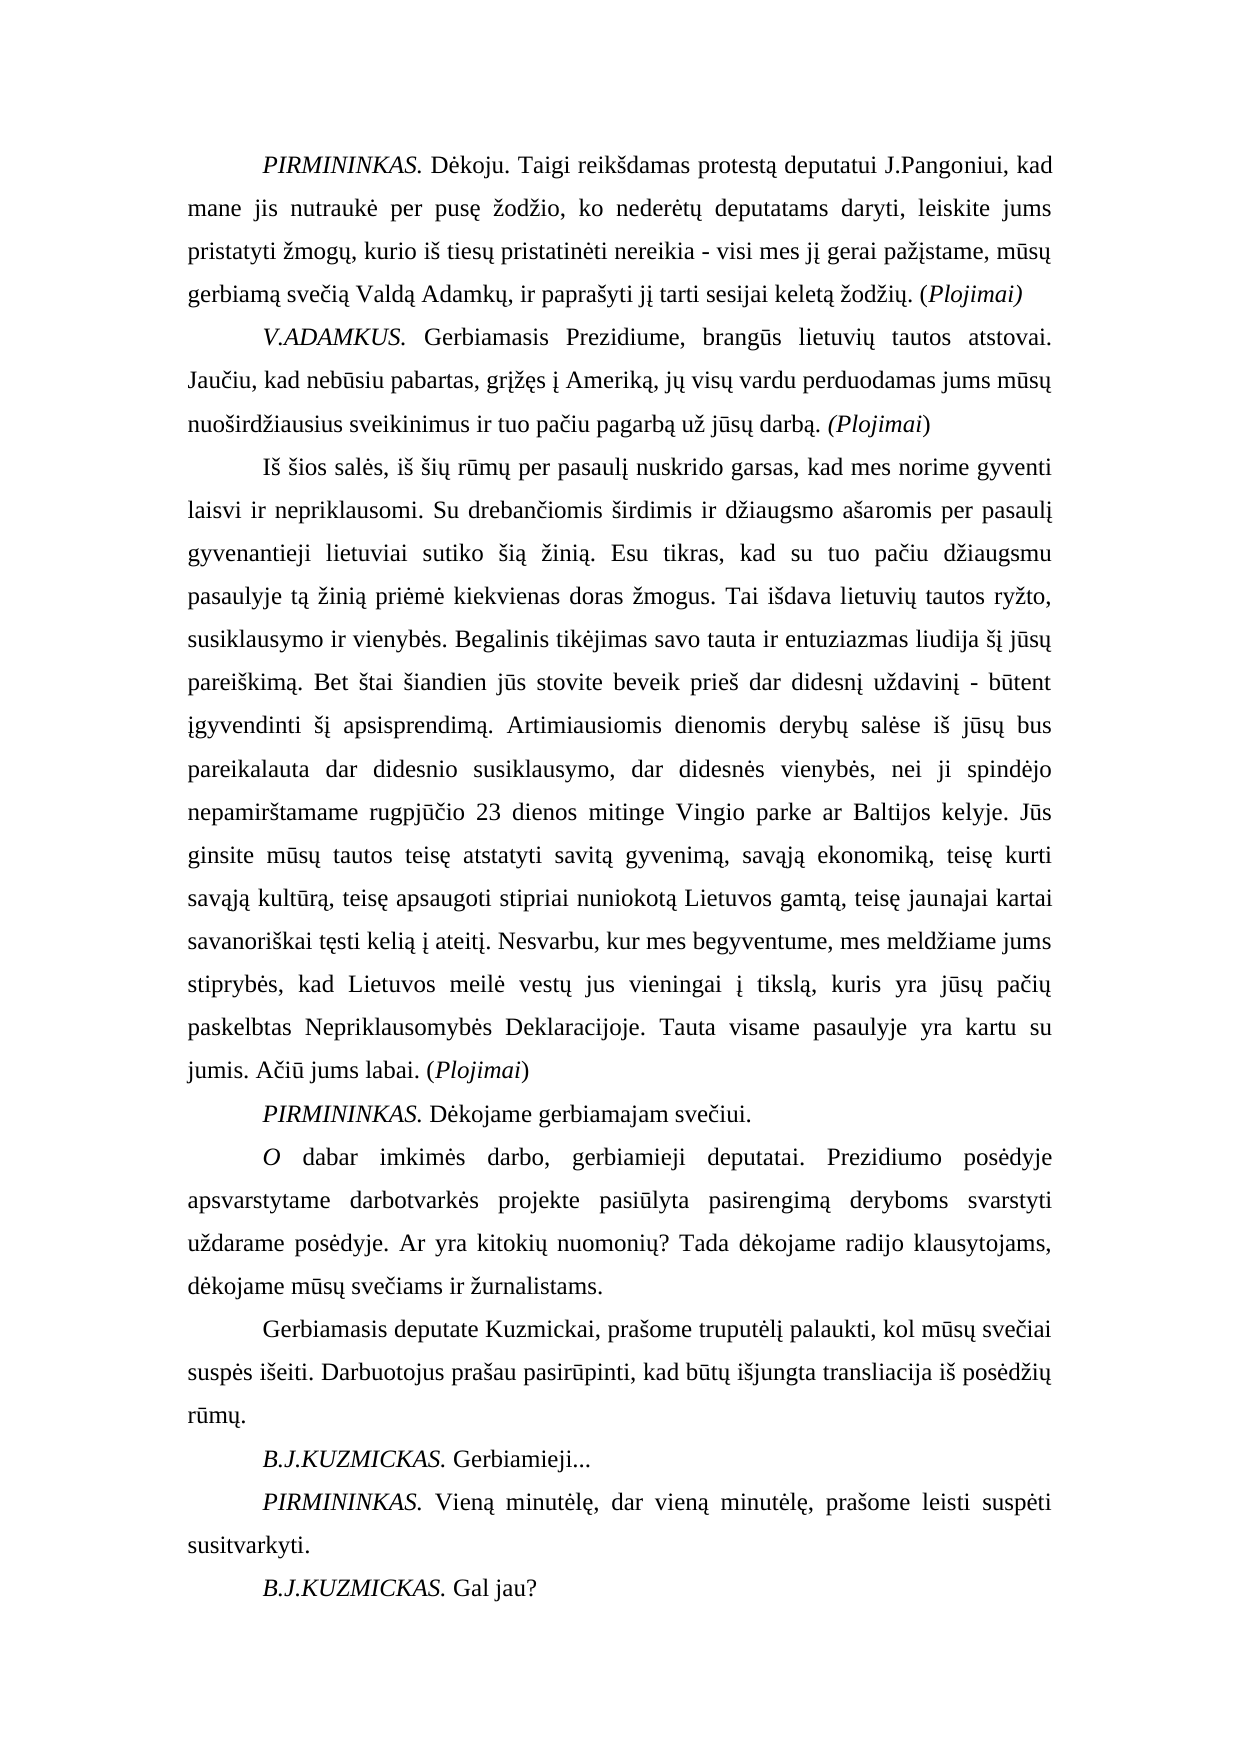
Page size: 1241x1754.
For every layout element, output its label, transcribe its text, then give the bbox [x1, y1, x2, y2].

text O dabar imkimės darbo, gerbiamieji deputatai. Prezidiumo posėdyje apsvarstytame darbotvarkės projekte pasiūlyta pasirengimą deryboms svarstyti uždarame posėdyje. Ar yra kitokių nuomonių? Tada dėkojame radijo klausytojams, dėkojame mūsų svečiams ir žurnalistams. [187, 1142, 1053, 1300]
text PIRMININKAS. Dėkoju. Taigi reikšdamas protestą deputatui J.Pango­niui, kad mane jis nutraukė per pusę žodžio, ko nederėtų deputatams daryti, leiskite jums pristatyti žmogų, kurio iš tiesų pristatinėti nereikia - visi mes jį gerai pažįstame, mūsų gerbiamą svečią Valdą Adamkų, ir paprašyti jį tarti sesijai keletą žodžių. (Plojimai) [187, 150, 1053, 308]
text B.J.KUZMICKAS. Gerbiamieji... [187, 1444, 1053, 1472]
text B.J.KUZMICKAS. Gal jau? [187, 1573, 1053, 1602]
text Iš šios salės, iš šių rūmų per pasaulį nuskrido garsas, kad mes norime gyventi laisvi ir nepriklausomi. Su drebančiomis širdimis ir džiaugsmo aša­romis per pasaulį gyvenantieji lietuviai sutiko šią žinią. Esu tikras, kad su tuo pačiu džiaugsmu pasaulyje tą žinią priėmė kiekvienas doras žmogus. Tai išdava lietuvių tautos ryžto, susiklausymo ir vienybės. Begalinis tikėjimas savo tauta ir entuziazmas liudija šį jūsų pareiškimą. Bet štai šiandien jūs stovite beveik prieš dar didesnį uždavinį - būtent įgyvendinti šį apsisprendimą. Artimiausiomis dienomis derybų salėse iš jūsų bus pareikalauta dar didesnio susiklausymo, dar didesnės vienybės, nei ji spindėjo nepamirštama­me rugpjūčio 23 dienos mitinge Vingio parke ar Baltijos kelyje. Jūs ginsite mūsų tautos teisę atstatyti savitą gyvenimą, savąją ekonomiką, teisę kurti savąją kultūrą, teisę apsaugoti stipriai nuniokotą Lietuvos gamtą, teisę jau­najai kartai savanoriškai tęsti kelią į ateitį. Nesvarbu, kur mes begyventume, mes meldžiame jums stiprybės, kad Lietuvos meilė vestų jus vieningai į tikslą, kuris yra jūsų pačių paskelbtas Nepriklausomybės Deklaracijoje. Tauta visame pasaulyje yra kartu su jumis. Ačiū jums labai. (Plojimai) [187, 452, 1053, 1084]
text V.ADAMKUS. Gerbiamasis Prezidiume, brangūs lietuvių tautos atstovai. Jaučiu, kad nebūsiu pabartas, grįžęs į Ameriką, jų visų vardu perduodamas jums mūsų nuoširdžiausius sveikinimus ir tuo pačiu pagarbą už jūsų darbą. (Plojimai) [187, 322, 1053, 437]
text PIRMININKAS. Dėkojame gerbiamajam svečiui. [187, 1099, 1053, 1127]
text PIRMININKAS. Vieną minutėlę, dar vieną minutėlę, prašome leisti suspėti susitvarkyti. [187, 1487, 1053, 1559]
text Gerbiamasis deputate Kuzmickai, prašome truputėlį palaukti, kol mūsų svečiai suspės išeiti. Darbuotojus prašau pasirūpinti, kad būtų išjungta transliacija iš posėdžių rūmų. [187, 1314, 1053, 1429]
